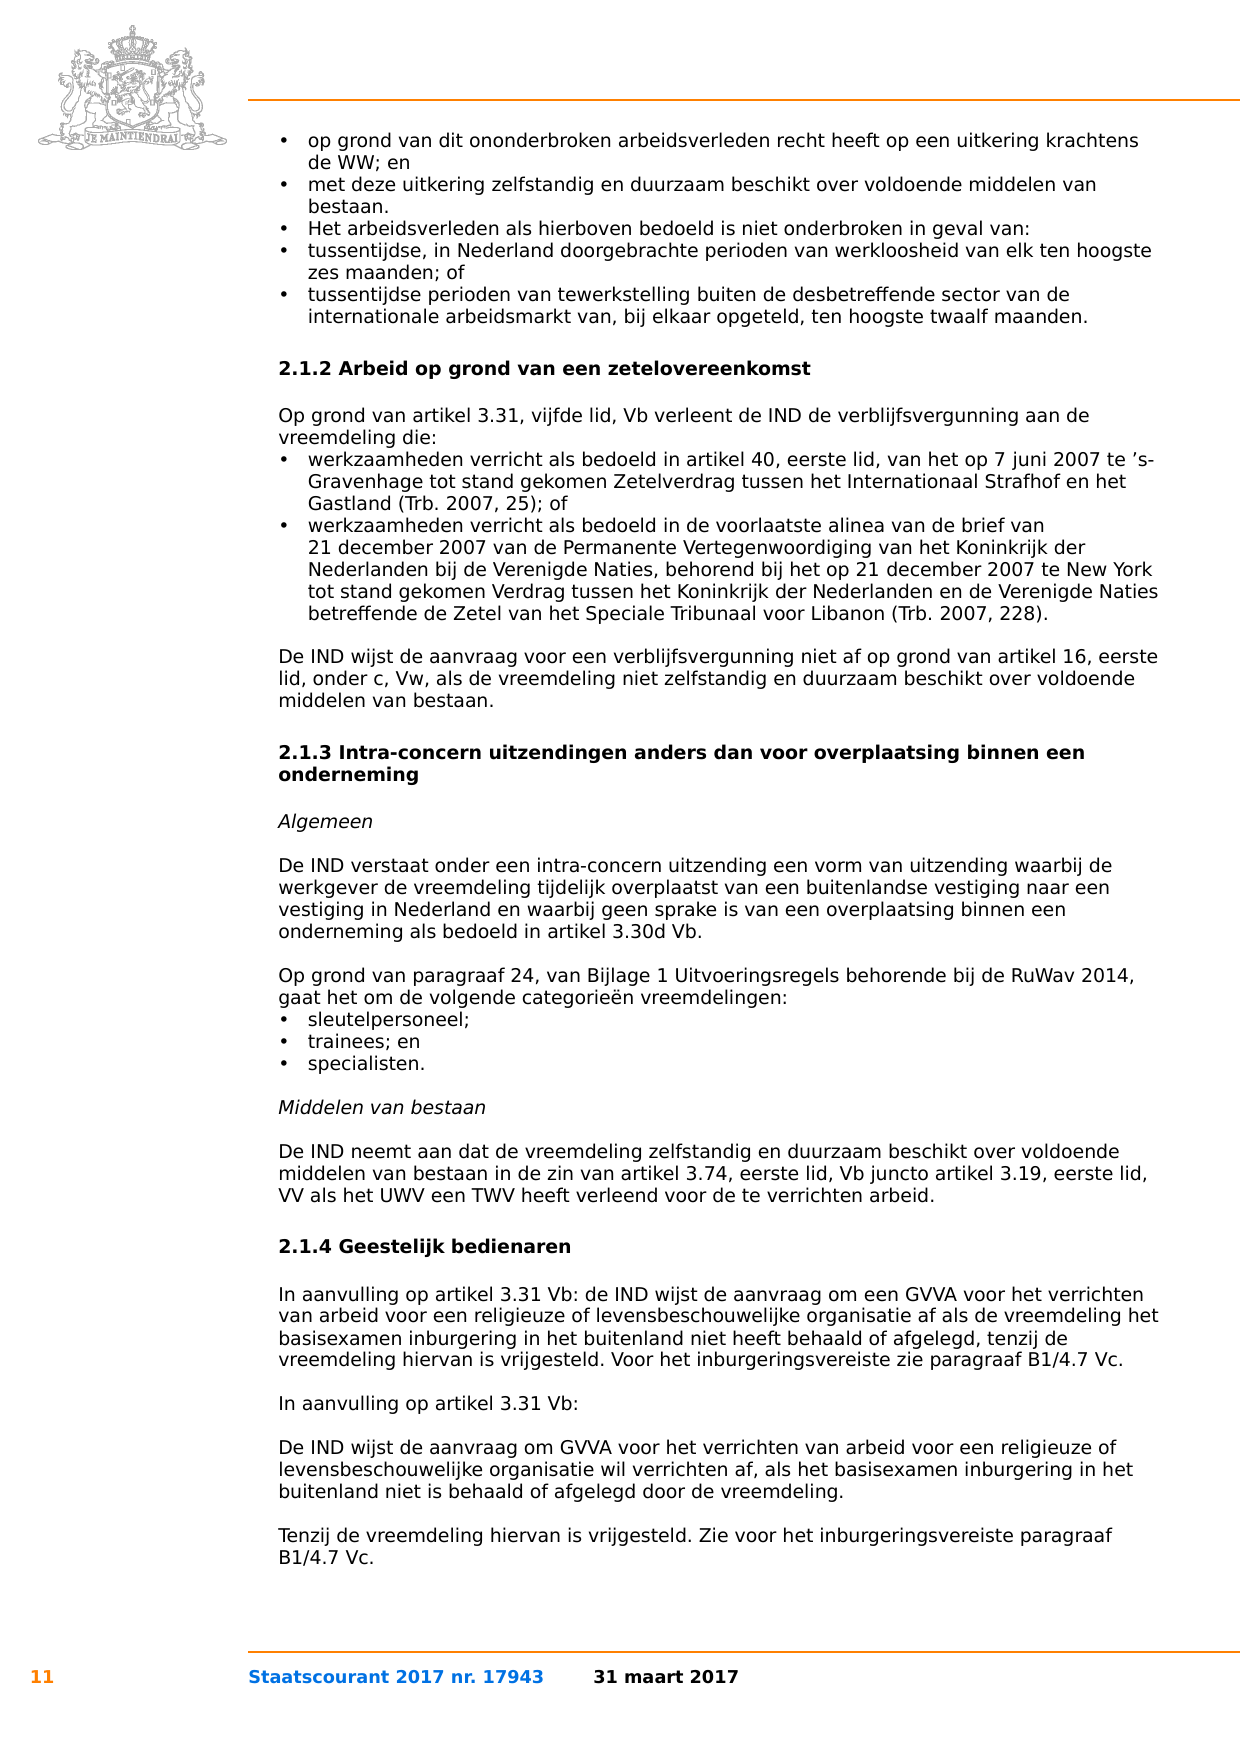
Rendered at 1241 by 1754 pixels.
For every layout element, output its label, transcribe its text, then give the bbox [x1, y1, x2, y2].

text Tenzij de vreemdeling hiervan is vrijgesteld. Zie voor het inburgeringsvereiste paragraaf B1/4.7 Vc. [278, 1525, 1163, 1569]
text • werkzaamheden verricht als bedoeld in de voorlaatste alinea van de brief van 21 december 2007 van de Permanente Vertegenwoordiging van het Koninkrijk der Nederlanden bij de Verenigde Naties, behorend bij het op 21 december 2007 te New York tot stand gekomen Verdrag tussen het Koninkrijk der Nederlanden en de Verenigde Naties betreffende de Zetel van het Speciale Tribunaal voor Libanon (Trb. 2007, 228). [278, 514, 1163, 624]
text • Het arbeidsverleden als hierboven bedoeld is niet onderbroken in geval van: [278, 218, 1163, 240]
text • tussentijdse, in Nederland doorgebrachte perioden van werkloosheid van elk ten hoogste zes maanden; of [278, 240, 1163, 284]
text De IND wijst de aanvraag voor een verblijfsvergunning niet af op grond van artikel 16, eerste lid, onder c, Vw, als de vreemdeling niet zelfstandig en duurzaam beschikt over voldoende middelen van bestaan. [278, 646, 1163, 712]
text De IND neemt aan dat de vreemdeling zelfstandig en duurzaam beschikt over voldoende middelen van bestaan in de zin van artikel 3.74, eerste lid, Vb juncto artikel 3.19, eerste lid, VV als het UWV een TWV heeft verleend voor de te verrichten arbeid. [278, 1141, 1163, 1206]
text • werkzaamheden verricht als bedoeld in artikel 40, eerste lid, van het op 7 juni 2007 te ’s-Gravenhage tot stand gekomen Zetelverdrag tussen het Internationaal Strafhof en het Gastland (Trb. 2007, 25); of [278, 449, 1163, 514]
text Op grond van paragraaf 24, van Bijlage 1 Uitvoeringsregels behorende bij de RuWav 2014, gaat het om de volgende categorieën vreemdelingen: [278, 965, 1163, 1009]
text • sleutelpersoneel; [278, 1009, 1163, 1031]
subtitle 2.1.3 Intra-concern uitzendingen anders dan voor overplaatsing binnen een onderneming [278, 742, 1163, 786]
subtitle 2.1.2 Arbeid op grond van een zetelovereenkomst [278, 358, 1163, 380]
subtitle 2.1.4 Geestelijk bedienaren [278, 1236, 1163, 1258]
text In aanvulling op artikel 3.31 Vb: de IND wijst de aanvraag om een GVVA voor het verrichten van arbeid voor een religieuze of levensbeschouwelijke organisatie af als de vreemdeling het basisexamen inburgering in het buitenland niet heeft behaald of afgelegd, tenzij de vreemdeling hiervan is vrijgesteld. Voor het inburgeringsvereiste zie paragraaf B1/4.7 Vc. [278, 1283, 1163, 1371]
subtitle Middelen van bestaan [278, 1097, 1163, 1119]
text De IND verstaat onder een intra-concern uitzending een vorm van uitzending waarbij de werkgever de vreemdeling tijdelijk overplaatst van een buitenlandse vestiging naar een vestiging in Nederland en waarbij geen sprake is van een overplaatsing binnen een onderneming als bedoeld in artikel 3.30d Vb. [278, 855, 1163, 943]
text • specialisten. [278, 1053, 1163, 1075]
picture [38, 25, 227, 150]
text • op grond van dit ononderbroken arbeidsverleden recht heeft op een uitkering krachtens de WW; en [278, 130, 1163, 174]
text Op grond van artikel 3.31, vijfde lid, Vb verleent de IND de verblijfsvergunning aan de vreemdeling die: [278, 405, 1163, 449]
text • met deze uitkering zelfstandig en duurzaam beschikt over voldoende middelen van bestaan. [278, 174, 1163, 218]
text • tussentijdse perioden van tewerkstelling buiten de desbetreffende sector van de internationale arbeidsmarkt van, bij elkaar opgeteld, ten hoogste twaalf maanden. [278, 284, 1163, 328]
text In aanvulling op artikel 3.31 Vb: [278, 1393, 1163, 1415]
text De IND wijst de aanvraag om GVVA voor het verrichten van arbeid voor een religieuze of levensbeschouwelijke organisatie wil verrichten af, als het basisexamen inburgering in het buitenland niet is behaald of afgelegd door de vreemdeling. [278, 1437, 1163, 1503]
subtitle Algemeen [278, 811, 1163, 833]
text • trainees; en [278, 1031, 1163, 1053]
